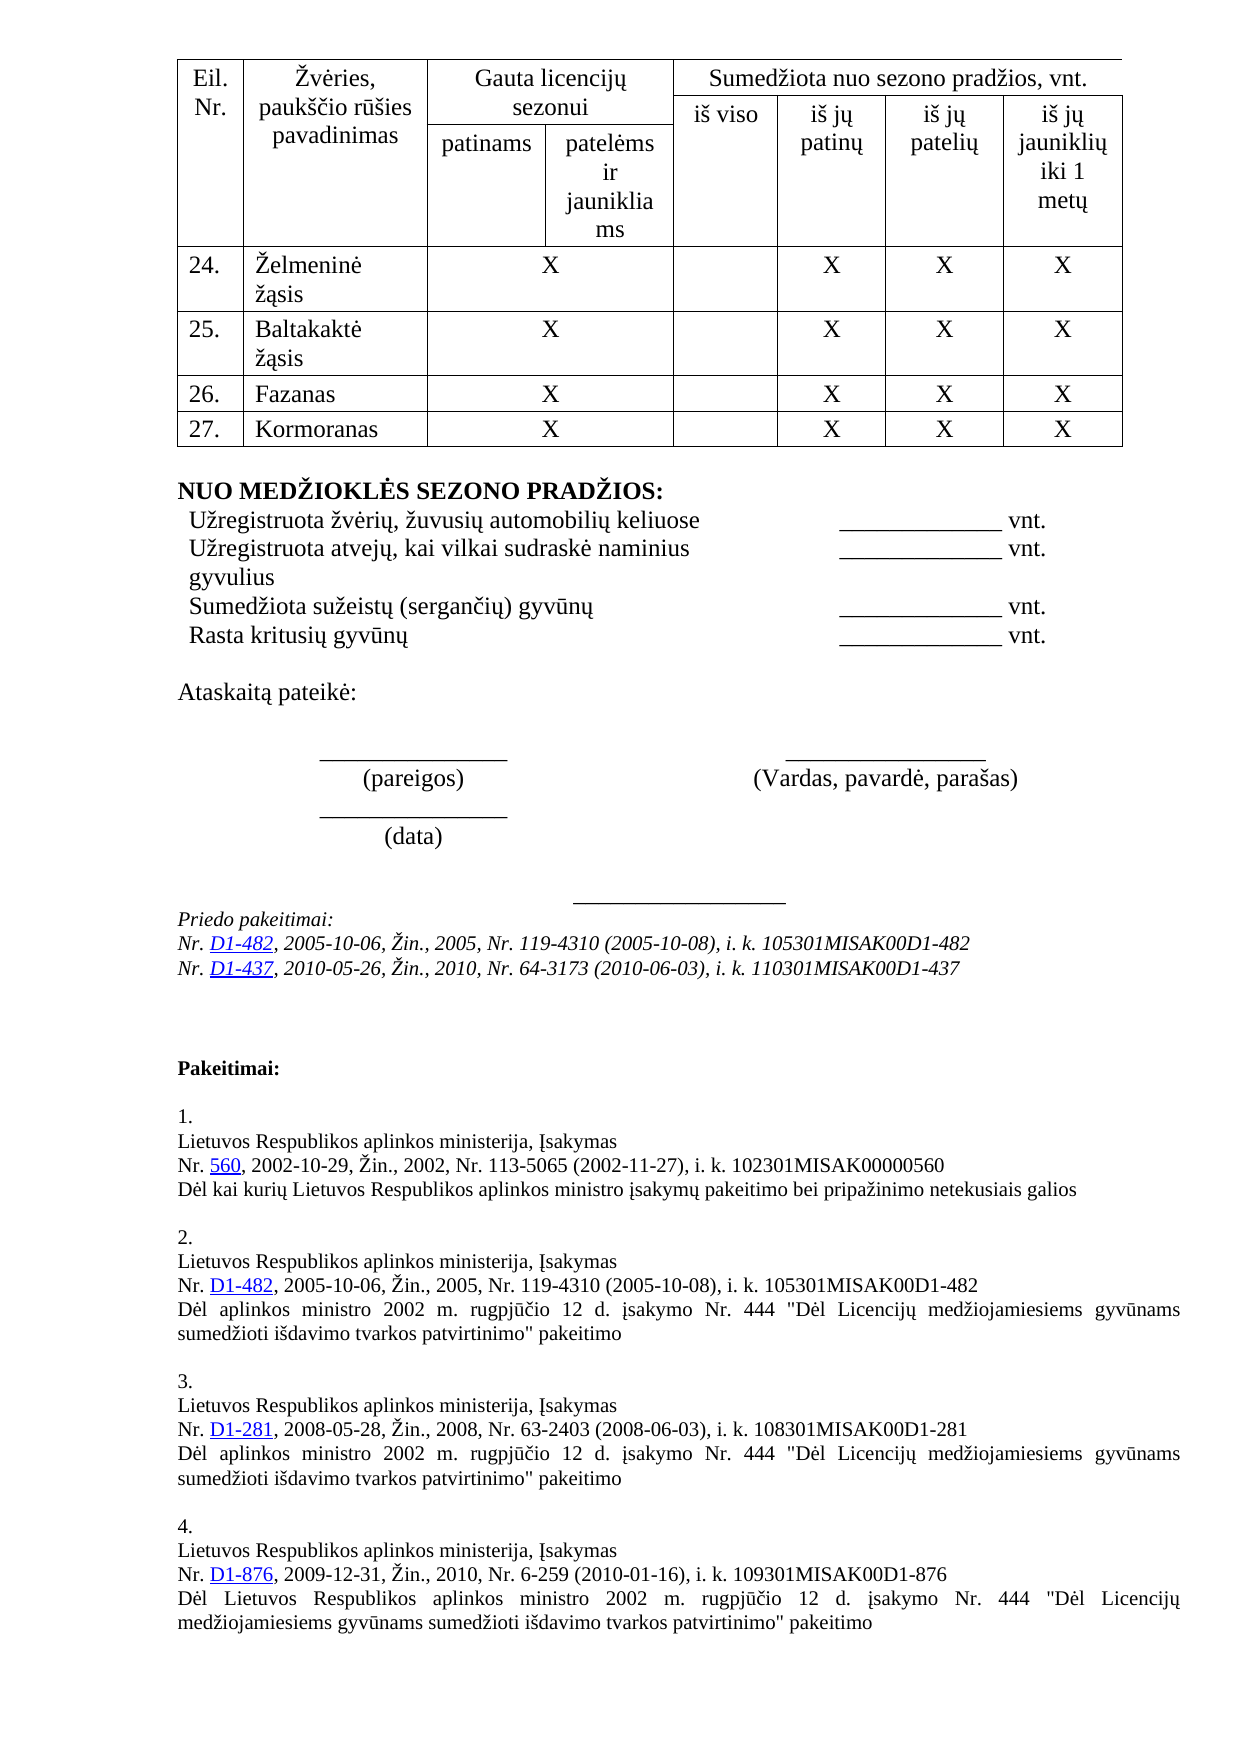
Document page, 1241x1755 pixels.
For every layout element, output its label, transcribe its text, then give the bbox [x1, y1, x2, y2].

table_cell _____________ vnt. [764, 591, 1122, 620]
table_cell _____________ vnt. [764, 534, 1122, 591]
text Ataskaitą pateikė: [177, 677, 1181, 706]
text _________________ [177, 878, 1181, 907]
text 4. [177, 1513, 1181, 1538]
table_header Sumedžiota nuo sezono pradžios, vnt. [674, 60, 1122, 95]
table_cell Rasta kritusių gyvūnų [177, 620, 763, 648]
text Dėl kai kurių Lietuvos Respublikos aplinkos ministro įsakymų pakeitimo bei pripažinimo netekusiais galios [177, 1177, 1181, 1201]
table_cell Užregistruota atvejų, kai vilkai sudraskė naminius gyvulius [177, 534, 763, 591]
table_cell iš jų patelių [886, 96, 1003, 246]
text 1. [177, 1104, 1181, 1128]
table_cell Sumedžiota sužeistų (sergančių) gyvūnų [177, 591, 763, 620]
table_cell 25. [178, 312, 243, 375]
text Lietuvos Respublikos aplinkos ministerija, Įsakymas [177, 1393, 1181, 1417]
text Nr. D1-281, 2008-05-28, Žin., 2008, Nr. 63-2403 (2008-06-03), i. k. 108301MISAK00D1-281 [177, 1417, 1181, 1441]
table_header Žvėries, paukščio rūšies pavadinimas [244, 60, 427, 246]
text Lietuvos Respublikos aplinkos ministerija, Įsakymas [177, 1538, 1181, 1562]
table_cell 24. [178, 247, 243, 311]
text Dėl aplinkos ministro 2002 m. rugpjūčio 12 d. įsakymo Nr. 444 "Dėl Licencijų medžiojamiesiems gyvūnams sumedžioti išdavimo tvarkos patvirtinimo" pakeitimo [177, 1297, 1181, 1345]
table_cell Želmeninė žąsis [244, 247, 427, 311]
table_cell X [1004, 312, 1122, 375]
table_cell X [778, 247, 885, 311]
table_cell X [778, 412, 885, 446]
text 3. [177, 1369, 1181, 1393]
text Dėl aplinkos ministro 2002 m. rugpjūčio 12 d. įsakymo Nr. 444 "Dėl Licencijų medžiojamiesiems gyvūnams sumedžioti išdavimo tvarkos patvirtinimo" pakeitimo [177, 1441, 1181, 1489]
text Pakeitimai: [177, 1056, 1181, 1080]
table_cell X [1004, 247, 1122, 311]
text NUO medžioklės SEZONO PRADŽIOS: [177, 476, 1181, 505]
text Nr. D1-482, 2005-10-06, Žin., 2005, Nr. 119-4310 (2005-10-08), i. k. 105301MISAK00D1-482 [177, 1273, 1181, 1297]
table_cell X [428, 412, 673, 446]
table_cell X [778, 376, 885, 411]
table_header Gauta licencijų sezonui [428, 60, 673, 124]
table_cell X [778, 312, 885, 375]
text Dėl Lietuvos Respublikos aplinkos ministro 2002 m. rugpjūčio 12 d. įsakymo Nr. 444 "Dėl Licencijų medžiojamiesiems gyvūnams sumedžioti išdavimo tvarkos patvirtinimo" pakeitimo [177, 1586, 1181, 1634]
table_cell [674, 312, 777, 375]
table_header _______________ (pareigos) _______________ (data) [177, 735, 649, 850]
table_cell 26. [178, 376, 243, 411]
table_header Eil. Nr. [178, 60, 243, 246]
text Nr. D1-437, 2010-05-26, Žin., 2010, Nr. 64-3173 (2010-06-03), i. k. 110301MISAK00D1-437 [177, 955, 1181, 979]
table_cell [674, 412, 777, 446]
table_cell [674, 247, 777, 311]
table_cell iš jų jauniklių iki 1 metų [1004, 96, 1122, 246]
text 2. [177, 1225, 1181, 1249]
table_cell X [886, 247, 1003, 311]
table_cell X [428, 376, 673, 411]
table_cell [674, 376, 777, 411]
table_cell X [1004, 412, 1122, 446]
table_cell X [886, 412, 1003, 446]
table_cell patinams [428, 125, 545, 246]
table_header užregistruota žvėrių, žuvusių automobilių keliuose [177, 505, 763, 533]
table_cell iš viso [674, 96, 777, 246]
table_cell X [428, 312, 673, 375]
table_cell X [886, 312, 1003, 375]
table_cell Fazanas [244, 376, 427, 411]
text Priedo pakeitimai: [177, 907, 1181, 931]
table_header _____________ vnt. [764, 505, 1122, 533]
table_cell X [1004, 376, 1122, 411]
table_cell patelėms ir jaunikliams [546, 125, 673, 246]
text Lietuvos Respublikos aplinkos ministerija, Įsakymas [177, 1128, 1181, 1153]
text Nr. 560, 2002-10-29, Žin., 2002, Nr. 113-5065 (2002-11-27), i. k. 102301MISAK00000560 [177, 1153, 1181, 1177]
table_header ________________ (Vardas, pavardė, parašas) [649, 735, 1122, 850]
table_cell X [428, 247, 673, 311]
table_cell Baltakaktė žąsis [244, 312, 427, 375]
table_cell 27. [178, 412, 243, 446]
table_cell X [886, 376, 1003, 411]
table_cell iš jų patinų [778, 96, 885, 246]
text Lietuvos Respublikos aplinkos ministerija, Įsakymas [177, 1249, 1181, 1273]
table_cell _____________ vnt. [764, 620, 1122, 648]
text Nr. D1-876, 2009-12-31, Žin., 2010, Nr. 6-259 (2010-01-16), i. k. 109301MISAK00D1-876 [177, 1562, 1181, 1586]
text Nr. D1-482, 2005-10-06, Žin., 2005, Nr. 119-4310 (2005-10-08), i. k. 105301MISAK00D1-482 [177, 931, 1181, 955]
table_cell Kormoranas [244, 412, 427, 446]
